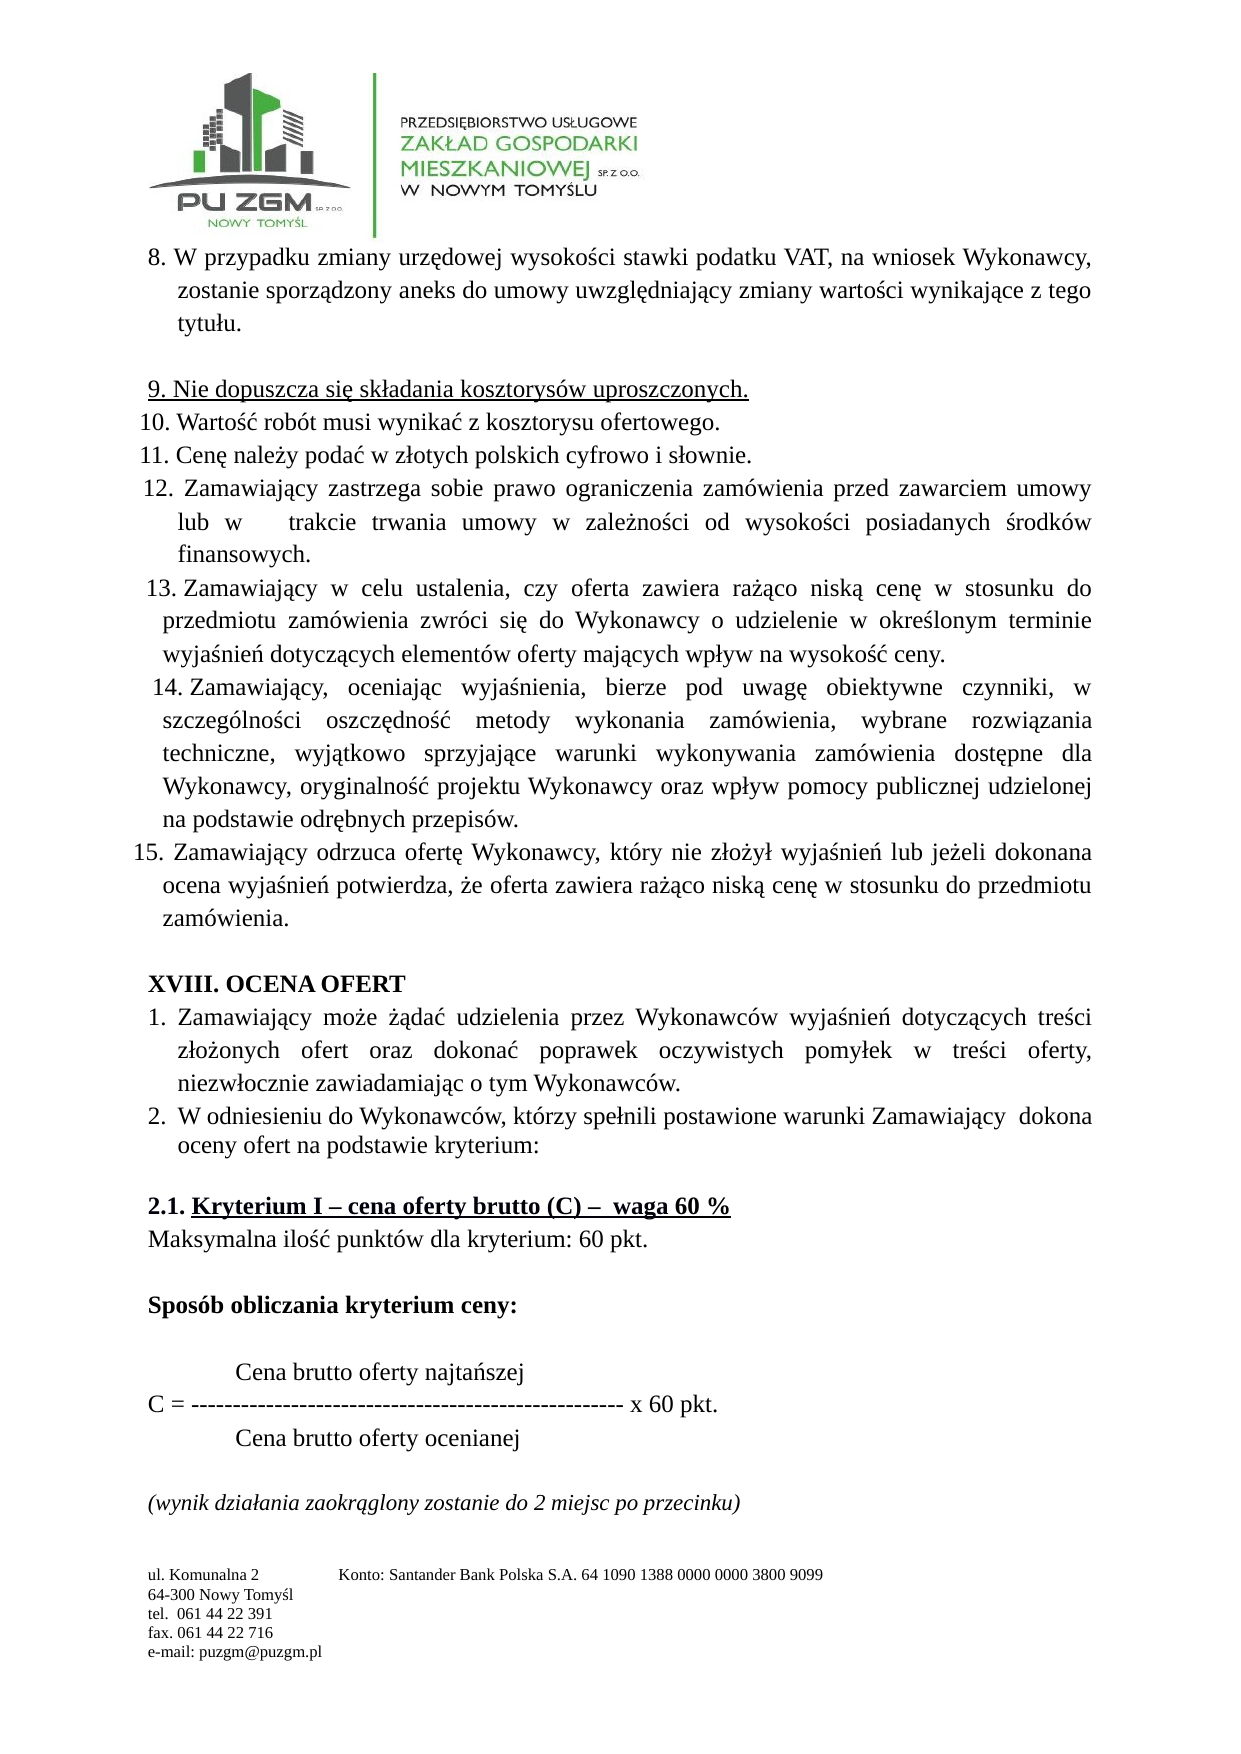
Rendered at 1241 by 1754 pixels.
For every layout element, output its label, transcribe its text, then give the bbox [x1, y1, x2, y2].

text 11. Cenę należy podać w złotych polskich cyfrowo i słownie. [133, 441, 1093, 469]
text Sposób obliczania kryterium ceny: [148, 1291, 1093, 1319]
text XVIII. OCENA OFERT [148, 969, 1093, 998]
text 10. Wartość robót musi wynikać z kosztorysu ofertowego. [133, 407, 1093, 436]
text 13. Zamawiający w celu ustalenia, czy oferta zawiera rażąco niską cenę w stosunku do przedmiotu zamówienia zwróci się do Wykonawcy o udzielenie w określonym terminie wyjaśnień dotyczących elementów oferty mających wpływ na wysokość ceny. [133, 573, 1093, 667]
text 2. W odniesieniu do Wykonawców, którzy spełnili postawione warunki Zamawiający dokona oceny ofert na podstawie kryterium: [148, 1101, 1093, 1158]
text Cena brutto oferty najtańszej [148, 1357, 1093, 1385]
text 14. Zamawiający, oceniając wyjaśnienia, bierze pod uwagę obiektywne czynniki, w szczególności oszczędność metody wykonania zamówienia, wybrane rozwiązania techniczne, wyjątkowo sprzyjające warunki wykonywania zamówienia dostępne dla Wykonawcy, oryginalność projektu Wykonawcy oraz wpływ pomocy publicznej udzielonej na podstawie odrębnych przepisów. [133, 672, 1093, 832]
text 1. Zamawiający może żądać udzielenia przez Wykonawców wyjaśnień dotyczących treści złożonych ofert oraz dokonać poprawek oczywistych pomyłek w treści oferty, niezwłocznie zawiadamiając o tym Wykonawców. [148, 1002, 1093, 1097]
text 9. Nie dopuszcza się składania kosztorysów uproszczonych. [148, 374, 1093, 403]
text 2.1. Kryterium I – cena oferty brutto (C) – waga 60 % [148, 1191, 1093, 1220]
text 12. Zamawiający zastrzega sobie prawo ograniczenia zamówienia przed zawarciem umowy lub w trakcie trwania umowy w zależności od wysokości posiadanych środków finansowych. [133, 473, 1093, 568]
text C = ---------------------------------------------------- x 60 pkt. [148, 1389, 1093, 1418]
text 15. Zamawiający odrzuca ofertę Wykonawcy, który nie złożył wyjaśnień lub jeżeli dokonana ocena wyjaśnień potwierdza, że oferta zawiera rażąco niską cenę w stosunku do przedmiotu zamówienia. [133, 837, 1093, 932]
text (wynik działania zaokrąglony zostanie do 2 miejsc po przecinku) [148, 1489, 1093, 1515]
text Maksymalna ilość punktów dla kryterium: 60 pkt. [148, 1224, 1093, 1253]
text 8. W przypadku zmiany urzędowej wysokości stawki podatku VAT, na wniosek Wykonawcy, zostanie sporządzony aneks do umowy uwzględniający zmiany wartości wynikające z tego tytułu. [148, 242, 1093, 337]
text Cena brutto oferty ocenianej [148, 1423, 1093, 1451]
